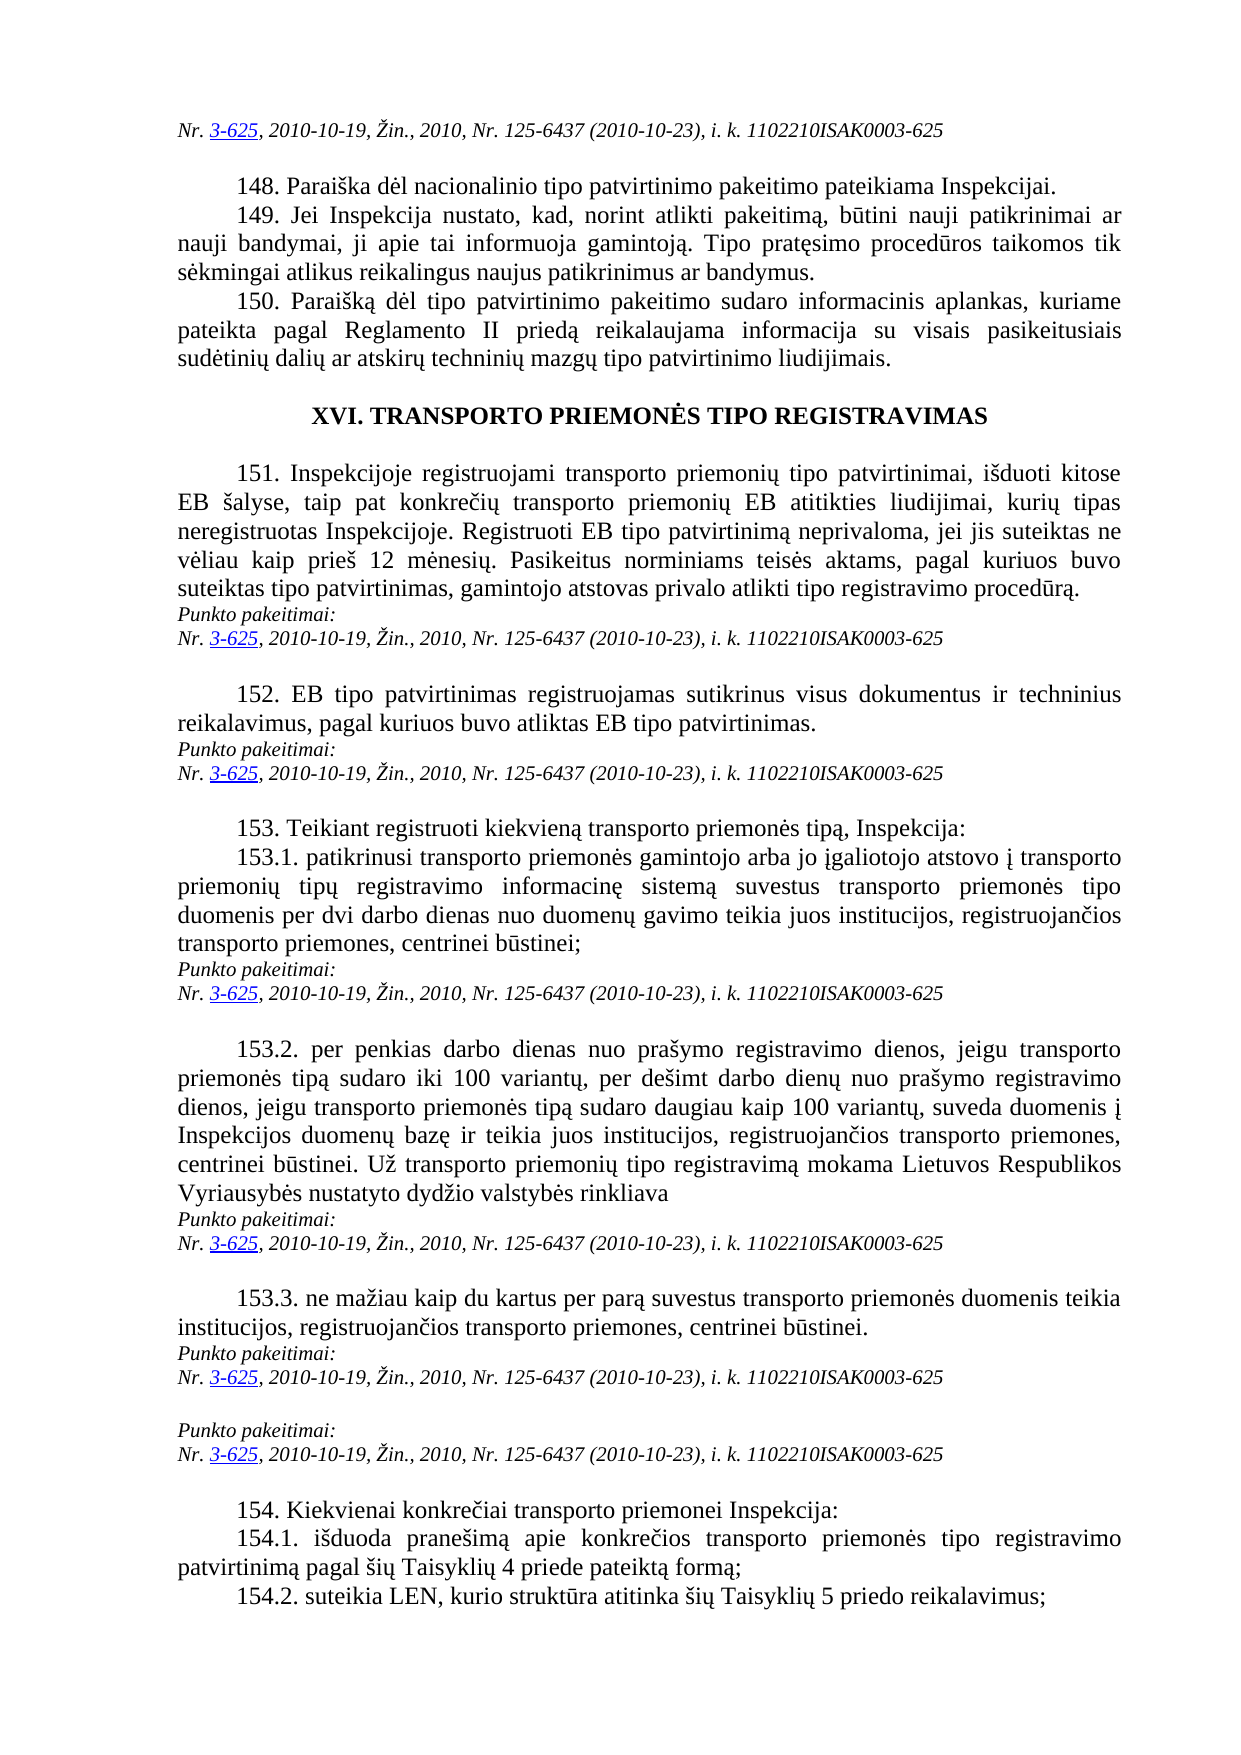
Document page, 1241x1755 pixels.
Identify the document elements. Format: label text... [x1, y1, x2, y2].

text Punkto pakeitimai: [177, 1207, 1122, 1231]
text 154.1. išduoda pranešimą apie konkrečios transporto priemonės tipo registravimo patvirtinimą pagal šių Taisyklių 4 priede pateiktą formą; [177, 1523, 1122, 1581]
text 150. Paraišką dėl tipo patvirtinimo pakeitimo sudaro informacinis aplankas, kuriame pateikta pagal Reglamento II priedą reikalaujama informacija su visais pasikeitusiais sudėtinių dalių ar atskirų techninių mazgų tipo patvirtinimo liudijimais. [177, 286, 1122, 372]
text Punkto pakeitimai: [177, 1341, 1122, 1365]
text 149. Jei Inspekcija nustato, kad, norint atlikti pakeitimą, būtini nauji patikrinimai ar nauji bandymai, ji apie tai informuoja gamintoją. Tipo pratęsimo procedūros taikomos tik sėkmingai atlikus reikalingus naujus patikrinimus ar bandymus. [177, 200, 1122, 286]
text 152. EB tipo patvirtinimas registruojamas sutikrinus visus dokumentus ir techninius reikalavimus, pagal kuriuos buvo atliktas EB tipo patvirtinimas. [177, 679, 1122, 737]
text Punkto pakeitimai: [177, 957, 1122, 981]
text Punkto pakeitimai: [177, 602, 1122, 626]
text 154.2. suteikia LEN, kurio struktūra atitinka šių Taisyklių 5 priedo reikalavimus; [177, 1581, 1122, 1610]
text Nr. 3-625, 2010-10-19, Žin., 2010, Nr. 125-6437 (2010-10-23), i. k. 1102210ISAK0003-625 [177, 1442, 1122, 1466]
text Nr. 3-625, 2010-10-19, Žin., 2010, Nr. 125-6437 (2010-10-23), i. k. 1102210ISAK0003-625 [177, 1365, 1122, 1389]
text 153. Teikiant registruoti kiekvieną transporto priemonės tipą, Inspekcija: [177, 813, 1122, 842]
text 148. Paraiška dėl nacionalinio tipo patvirtinimo pakeitimo pateikiama Inspekcijai. [177, 171, 1122, 200]
text Punkto pakeitimai: [177, 1418, 1122, 1442]
text 151. Inspekcijoje registruojami transporto priemonių tipo patvirtinimai, išduoti kitose EB šalyse, taip pat konkrečių transporto priemonių EB atitikties liudijimai, kurių tipas neregistruotas Inspekcijoje. Registruoti EB tipo patvirtinimą neprivaloma, jei jis suteiktas ne vėliau kaip prieš 12 mėnesių. Pasikeitus norminiams teisės aktams, pagal kuriuos buvo suteiktas tipo patvirtinimas, gamintojo atstovas privalo atlikti tipo registravimo procedūrą. [177, 458, 1122, 602]
text 153.3. ne mažiau kaip du kartus per parą suvestus transporto priemonės duomenis teikia institucijos, registruojančios transporto priemones, centrinei būstinei. [177, 1283, 1122, 1341]
text XVI. TRANSPORTO PRIEMONĖS TIPO REGISTRAVIMAS [177, 401, 1122, 430]
text 153.1. patikrinusi transporto priemonės gamintojo arba jo įgaliotojo atstovo į transporto priemonių tipų registravimo informacinę sistemą suvestus transporto priemonės tipo duomenis per dvi darbo dienas nuo duomenų gavimo teikia juos institucijos, registruojančios transporto priemones, centrinei būstinei; [177, 842, 1122, 957]
text Nr. 3-625, 2010-10-19, Žin., 2010, Nr. 125-6437 (2010-10-23), i. k. 1102210ISAK0003-625 [177, 118, 1122, 142]
text Nr. 3-625, 2010-10-19, Žin., 2010, Nr. 125-6437 (2010-10-23), i. k. 1102210ISAK0003-625 [177, 1231, 1122, 1255]
text Nr. 3-625, 2010-10-19, Žin., 2010, Nr. 125-6437 (2010-10-23), i. k. 1102210ISAK0003-625 [177, 626, 1122, 650]
text 153.2. per penkias darbo dienas nuo prašymo registravimo dienos, jeigu transporto priemonės tipą sudaro iki 100 variantų, per dešimt darbo dienų nuo prašymo registravimo dienos, jeigu transporto priemonės tipą sudaro daugiau kaip 100 variantų, suveda duomenis į Inspekcijos duomenų bazę ir teikia juos institucijos, registruojančios transporto priemones, centrinei būstinei. Už transporto priemonių tipo registravimą mokama Lietuvos Respublikos Vyriausybės nustatyto dydžio valstybės rinkliava [177, 1034, 1122, 1207]
text Nr. 3-625, 2010-10-19, Žin., 2010, Nr. 125-6437 (2010-10-23), i. k. 1102210ISAK0003-625 [177, 981, 1122, 1005]
text Nr. 3-625, 2010-10-19, Žin., 2010, Nr. 125-6437 (2010-10-23), i. k. 1102210ISAK0003-625 [177, 761, 1122, 785]
text 154. Kiekvienai konkrečiai transporto priemonei Inspekcija: [177, 1495, 1122, 1523]
text Punkto pakeitimai: [177, 737, 1122, 761]
